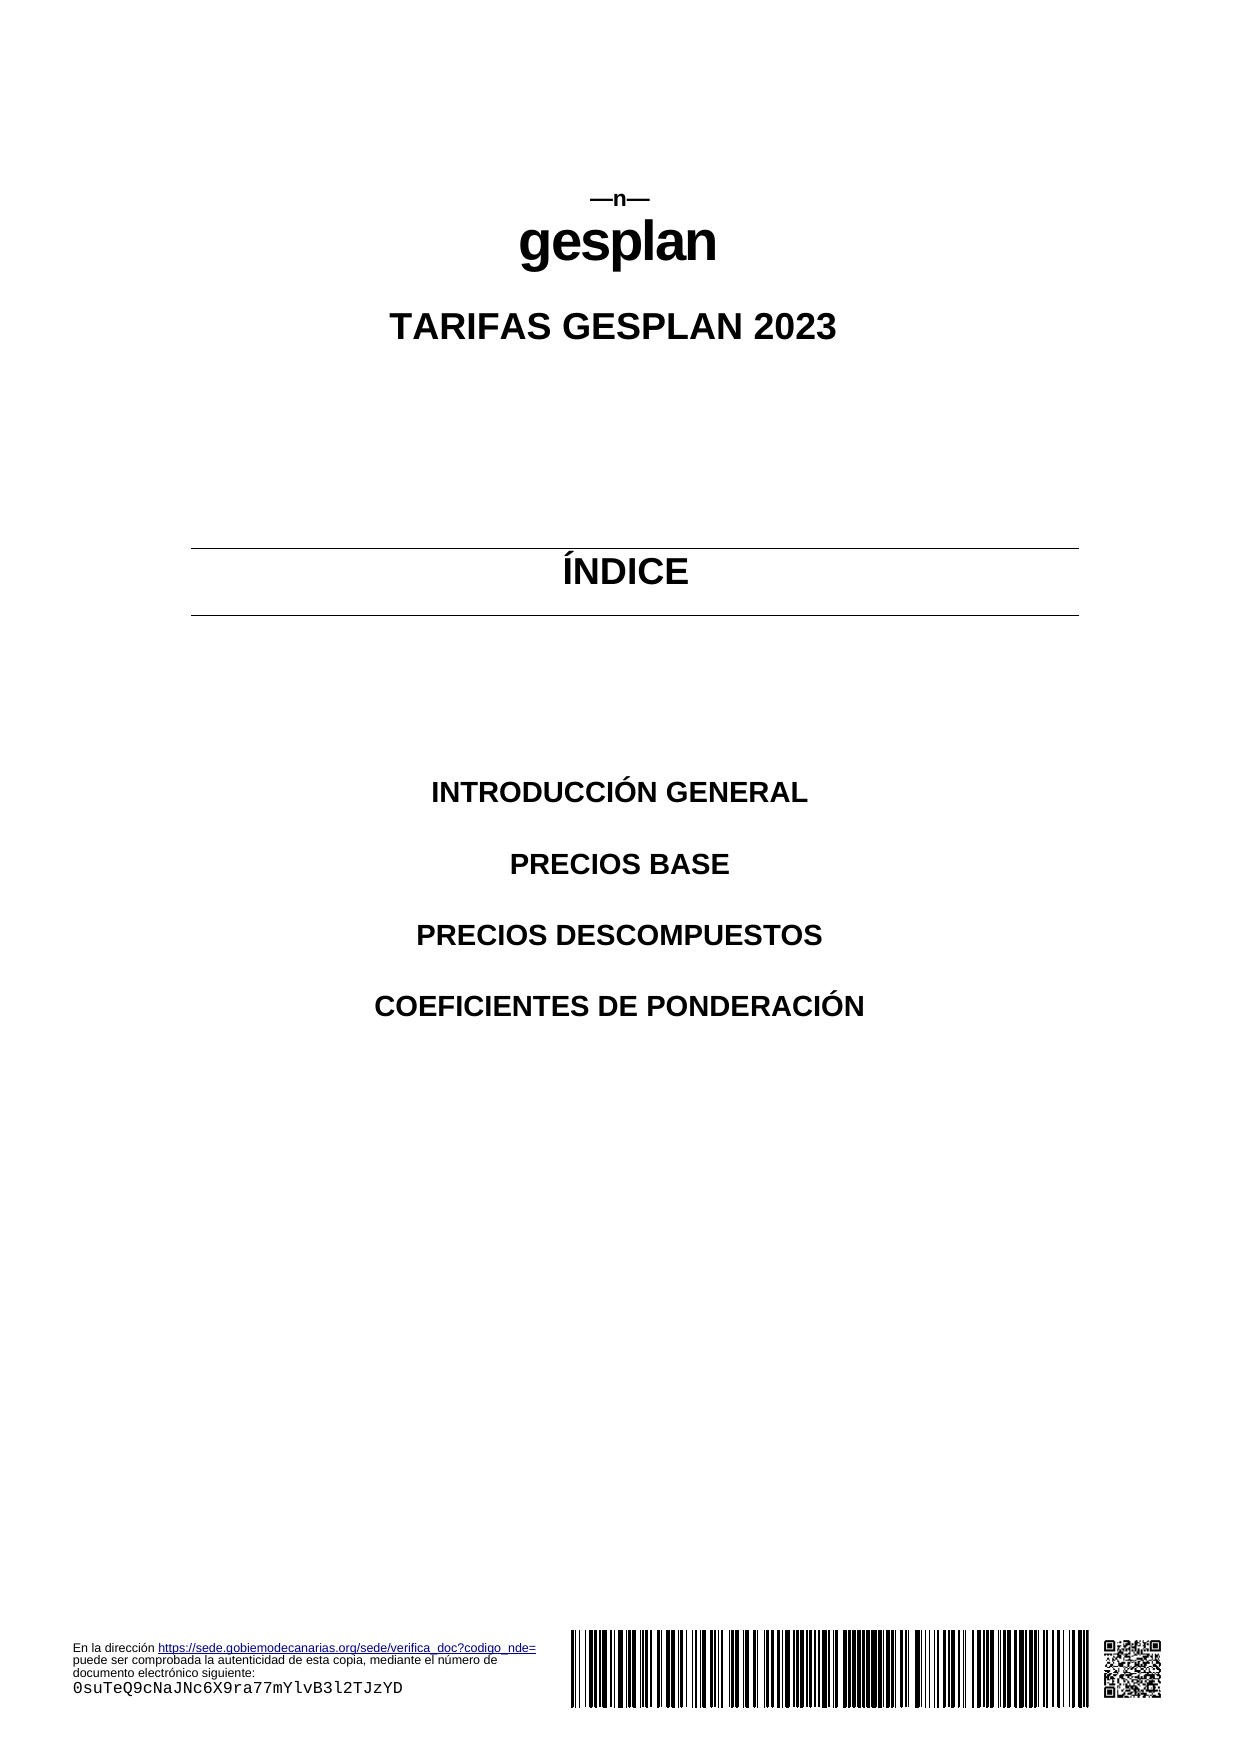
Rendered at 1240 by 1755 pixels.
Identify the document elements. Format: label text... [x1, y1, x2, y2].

subtitle —n— [358, 188, 881, 211]
text INTRODUCCIÓN GENERAL PRECIOS BASE PRECIOS DESCOMPUESTOS COEFICIENTES DE PONDERACIÓN [358, 746, 881, 1031]
text TARIFAS GESPLAN 2023 [389, 309, 881, 347]
text 0suTeQ9cNaJNc6X9ra77mYlvB3l2TJzYD [73, 1680, 542, 1696]
text ÍNDICE [562, 555, 708, 592]
picture [1098, 1635, 1167, 1704]
text En la dirección https://sede.gobiemodecanarias.org/sede/verifica_doc?codigo_nde= puede ser comprobada la autenticidad de esta copia, mediante el número de documento electrónico siguiente: [73, 1642, 542, 1680]
picture [571, 1630, 1089, 1708]
text gesplan [358, 216, 881, 272]
